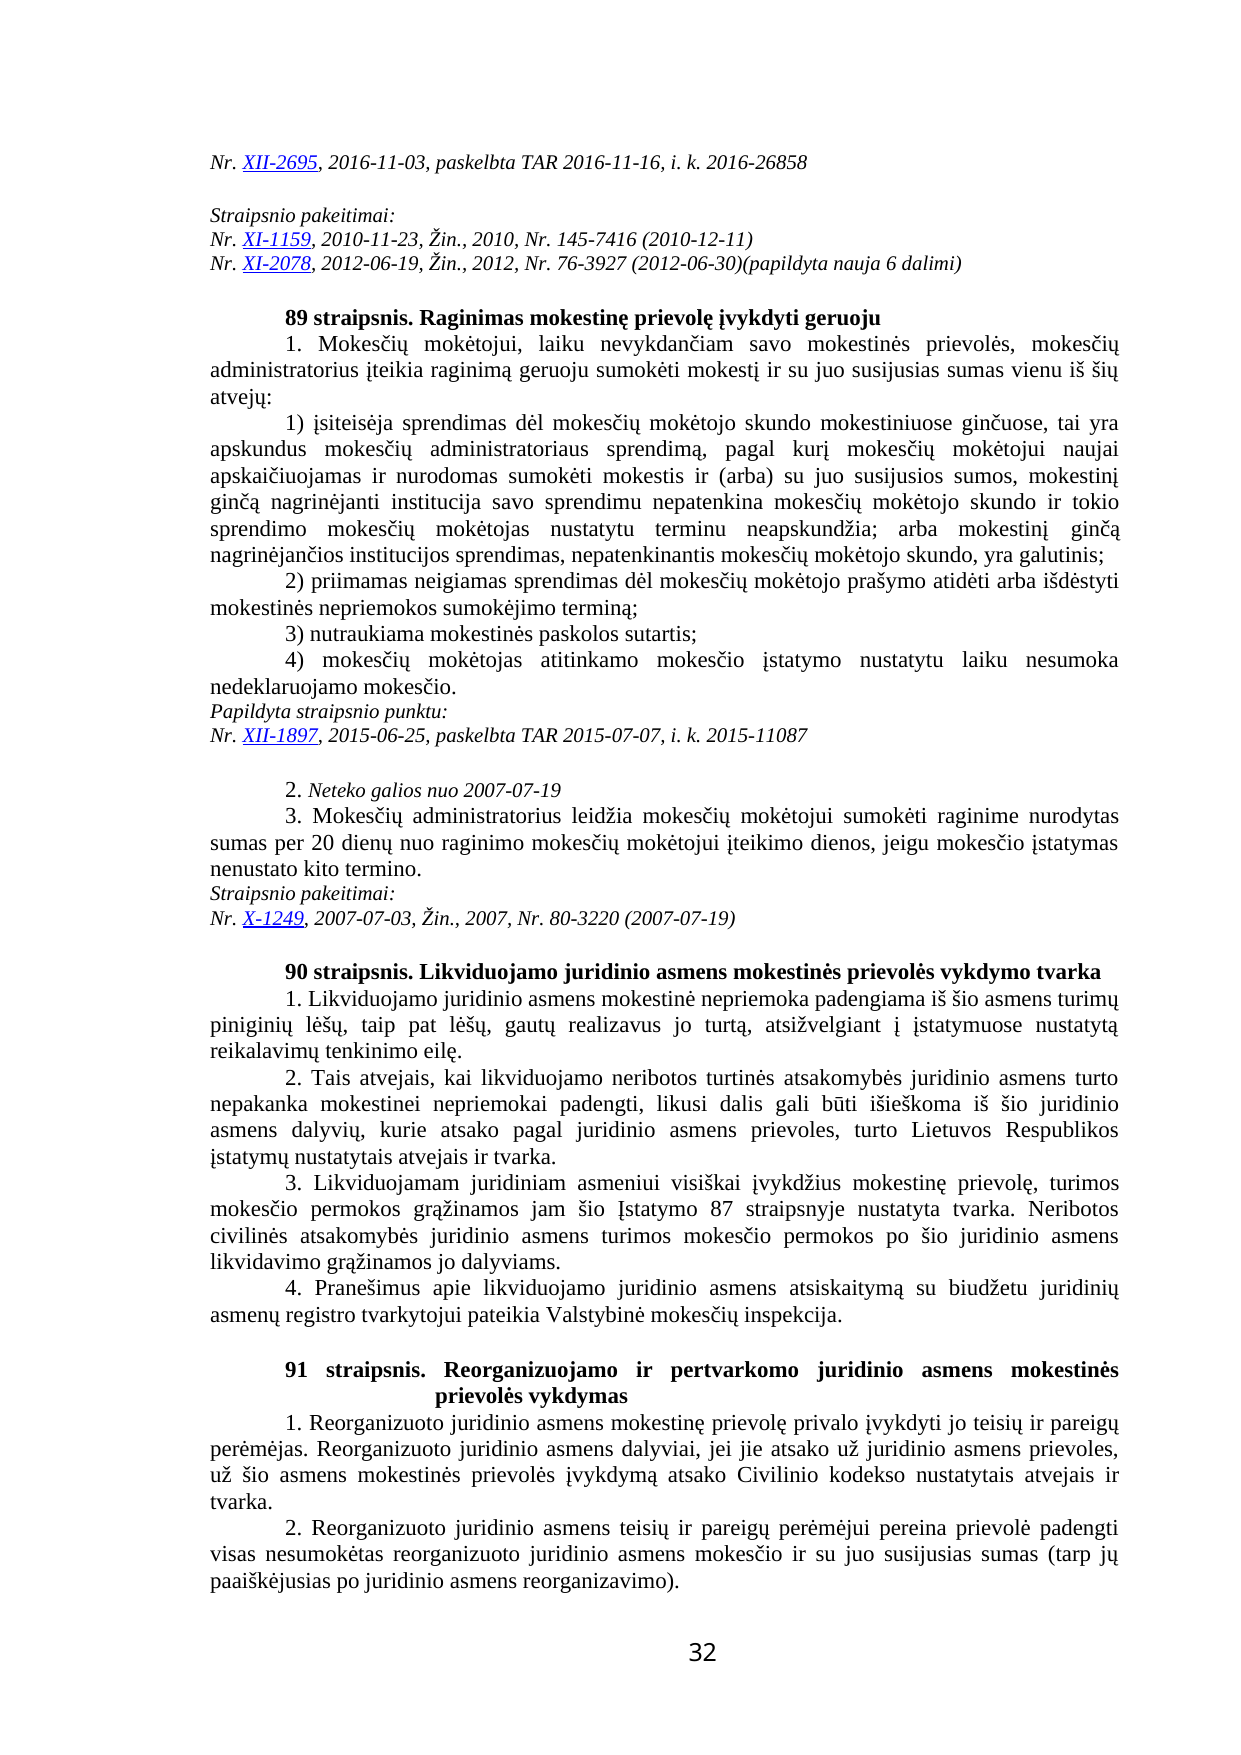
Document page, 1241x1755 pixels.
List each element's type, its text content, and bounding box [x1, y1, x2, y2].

text 1. Reorganizuoto juridinio asmens mokestinę prievolę privalo įvykdyti jo teisių ir pareigų perėmėjas. Reorganizuoto juridinio asmens dalyviai, jei jie atsako už juridinio asmens prievoles, už šio asmens mokestinės prievolės įvykdymą atsako Civilinio kodekso nustatytais atvejais ir tvarka. [210, 1409, 1120, 1514]
text 3. Mokesčių administratorius leidžia mokesčių mokėtojui sumokėti raginime nurodytas sumas per 20 dienų nuo raginimo mokesčių mokėtojui įteikimo dienos, jeigu mokesčio įstatymas nenustato kito termino. [210, 802, 1120, 881]
text Straipsnio pakeitimai: [210, 203, 1120, 227]
text Straipsnio pakeitimai: [210, 881, 1120, 905]
text 3) nutraukiama mokestinės paskolos sutartis; [210, 620, 1120, 646]
text 91 straipsnis. Reorganizuojamo ir pertvarkomo juridinio asmens mokestinės prievolės vykdymas [285, 1356, 1120, 1409]
text Nr. XI-1159, 2010-11-23, Žin., 2010, Nr. 145-7416 (2010-12-11) [210, 227, 1120, 251]
text 2. Tais atvejais, kai likviduojamo neribotos turtinės atsakomybės juridinio asmens turto nepakanka mokestinei nepriemokai padengti, likusi dalis gali būti išieškoma iš šio juridinio asmens dalyvių, kurie atsako pagal juridinio asmens prievoles, turto Lietuvos Respublikos įstatymų nustatytais atvejais ir tvarka. [210, 1064, 1120, 1169]
text Nr. XII-1897, 2015-06-25, paskelbta TAR 2015-07-07, i. k. 2015-11087 [210, 723, 1120, 747]
text 1. Mokesčių mokėtojui, laiku nevykdančiam savo mokestinės prievolės, mokesčių administratorius įteikia raginimą geruoju sumokėti mokestį ir su juo susijusias sumas vienu iš šių atvejų: [210, 330, 1120, 409]
text 89 straipsnis. Raginimas mokestinę prievolę įvykdyti geruoju [210, 304, 1120, 330]
text 2) priimamas neigiamas sprendimas dėl mokesčių mokėtojo prašymo atidėti arba išdėstyti mokestinės nepriemokos sumokėjimo terminą; [210, 567, 1120, 620]
text Nr. X-1249, 2007-07-03, Žin., 2007, Nr. 80-3220 (2007-07-19) [210, 905, 1120, 929]
text Nr. XII-2695, 2016-11-03, paskelbta TAR 2016-11-16, i. k. 2016-26858 [210, 150, 1120, 174]
text 2. Neteko galios nuo 2007-07-19 [210, 776, 1120, 802]
text 3. Likviduojamam juridiniam asmeniui visiškai įvykdžius mokestinę prievolę, turimos mokesčio permokos grąžinamos jam šio Įstatymo 87 straipsnyje nustatyta tvarka. Neribotos civilinės atsakomybės juridinio asmens turimos mokesčio permokos po šio juridinio asmens likvidavimo grąžinamos jo dalyviams. [210, 1169, 1120, 1274]
text 90 straipsnis. Likviduojamo juridinio asmens mokestinės prievolės vykdymo tvarka [285, 958, 1120, 984]
text 4) mokesčių mokėtojas atitinkamo mokesčio įstatymo nustatytu laiku nesumoka nedeklaruojamo mokesčio. [210, 646, 1120, 699]
text 2. Reorganizuoto juridinio asmens teisių ir pareigų perėmėjui pereina prievolė padengti visas nesumokėtas reorganizuoto juridinio asmens mokesčio ir su juo susijusias sumas (tarp jų paaiškėjusias po juridinio asmens reorganizavimo). [210, 1514, 1120, 1593]
text 1. Likviduojamo juridinio asmens mokestinė nepriemoka padengiama iš šio asmens turimų piniginių lėšų, taip pat lėšų, gautų realizavus jo turtą, atsižvelgiant į įstatymuose nustatytą reikalavimų tenkinimo eilę. [210, 984, 1120, 1064]
text Nr. XI-2078, 2012-06-19, Žin., 2012, Nr. 76-3927 (2012-06-30)(papildyta nauja 6 dalimi) [210, 251, 1120, 275]
text 1) įsiteisėja sprendimas dėl mokesčių mokėtojo skundo mokestiniuose ginčuose, tai yra apskundus mokesčių administratoriaus sprendimą, pagal kurį mokesčių mokėtojui naujai apskaičiuojamas ir nurodomas sumokėti mokestis ir (arba) su juo susijusios sumos, mokestinį ginčą nagrinėjanti institucija savo sprendimu nepatenkina mokesčių mokėtojo skundo ir tokio sprendimo mokesčių mokėtojas nustatytu terminu neapskundžia; arba mokestinį ginčą nagrinėjančios institucijos sprendimas, nepatenkinantis mokesčių mokėtojo skundo, yra galutinis; [210, 409, 1120, 567]
text Papildyta straipsnio punktu: [210, 699, 1120, 723]
text 4. Pranešimus apie likviduojamo juridinio asmens atsiskaitymą su biudžetu juridinių asmenų registro tvarkytojui pateikia Valstybinė mokesčių inspekcija. [210, 1274, 1120, 1327]
